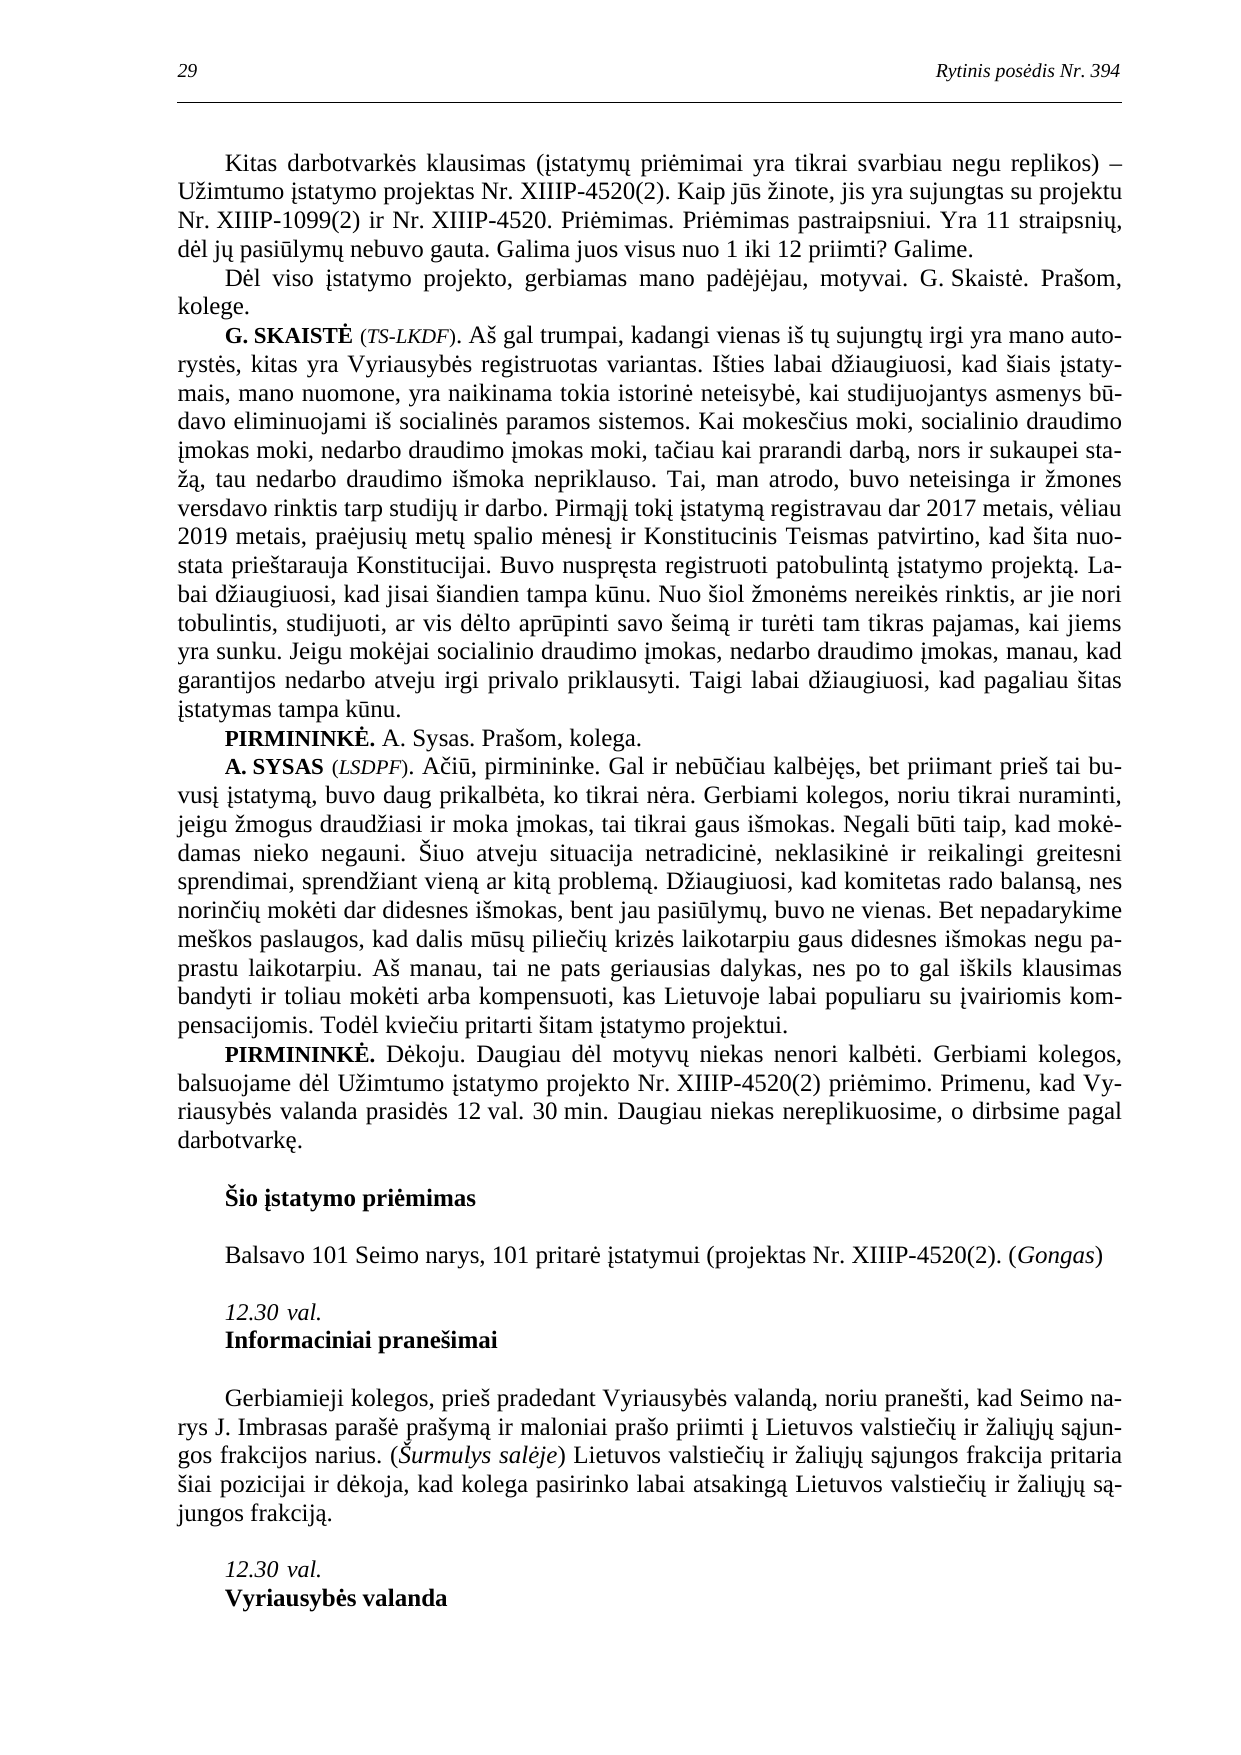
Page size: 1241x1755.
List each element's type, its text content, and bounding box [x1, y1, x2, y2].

text Ger­bia­mie­ji ko­le­gos, prieš pra­de­dant Vy­riau­sy­bės va­lan­dą, no­riu pra­neš­ti, kad Sei­mo na­rys J. Imb­ra­sas pa­ra­šė pra­šy­mą ir ma­lo­niai pra­šo pri­im­ti į Lie­tu­vos vals­tie­čių ir ža­lių­jų są­jun­gos frak­ci­jos na­rius. (Šur­mu­lys sa­lė­je) Lie­tu­vos vals­tie­čių ir ža­lių­jų są­jun­gos frak­ci­ja pri­ta­ria šiai po­zi­ci­jai ir dė­ko­ja, kad ko­le­ga pa­si­rin­ko la­bai at­sa­kin­gą Lie­tu­vos vals­tie­čių ir ža­lių­jų są­jun­gos frak­ci­ją. [177, 1383, 1122, 1527]
text 12.30 val. [224, 1298, 1122, 1325]
text Vy­riau­sy­bės va­lan­da [177, 1583, 1122, 1612]
text G. SKAISTĖ (TS-LKDF). Aš gal trum­pai, ka­dan­gi vie­nas iš tų su­jung­tų ir­gi yra ma­no au­to­rys­tės, ki­tas yra Vy­riau­sy­bės re­gist­ruo­tas va­rian­tas. Iš­ties la­bai džiau­giuo­si, kad šiais įsta­ty­mais, ma­no nuo­mo­ne, yra nai­ki­na­ma to­kia is­to­ri­nė ne­tei­sy­bė, kai stu­di­juo­jan­tys as­me­nys bū­da­vo eli­mi­nuo­ja­mi iš so­cia­li­nės pa­ra­mos sis­te­mos. Kai mo­kes­čius mo­ki, so­cia­li­nio drau­di­mo įmo­kas mo­ki, ne­dar­bo drau­di­mo įmo­kas mo­ki, ta­čiau kai pra­ran­di dar­bą, nors ir su­kau­pei sta­žą, tau ne­dar­bo drau­di­mo iš­mo­ka ne­pri­klau­so. Tai, man at­ro­do, bu­vo ne­tei­sin­ga ir žmo­nes vers­da­vo rink­tis tarp stu­di­jų ir dar­bo. Pir­mą­jį to­kį įsta­ty­mą re­gist­ra­vau dar 2017 me­tais, vė­liau 2019 me­tais, pra­ėju­sių me­tų spa­lio mė­ne­sį ir Kon­sti­tu­ci­nis Teis­mas pa­tvir­ti­no, kad ši­ta nuo­sta­ta prieš­ta­rau­ja Kon­sti­tu­ci­jai. Bu­vo nu­spręs­ta re­gist­ruo­ti pa­to­bu­lin­tą įsta­ty­mo pro­jek­tą. La­bai džiau­giuo­si, kad ji­sai šian­dien tam­pa kū­nu. Nuo šiol žmo­nėms ne­rei­kės rink­tis, ar jie no­ri to­bu­lin­tis, stu­di­juo­ti, ar vis dėl­to ap­rū­pin­ti sa­vo šei­mą ir tu­rė­ti tam tik­ras pa­ja­mas, kai jiems yra sun­ku. Jei­gu mo­kė­jai so­cia­li­nio drau­di­mo įmo­kas, ne­dar­bo drau­di­mo įmo­kas, ma­nau, kad ga­ran­ti­jos ne­dar­bo at­ve­ju ir­gi pri­va­lo pri­klau­sy­ti. Tai­gi la­bai džiau­giuo­si, kad pa­ga­liau ši­tas įsta­ty­mas tam­pa kū­nu. [177, 320, 1122, 723]
text In­for­ma­ci­niai pra­ne­ši­mai [177, 1325, 1122, 1354]
text Ki­tas dar­bo­tvarkės klau­si­mas (įsta­ty­mų pri­ėmi­mai yra tik­rai svar­biau ne­gu re­pli­kos) – Už­im­tu­mo įsta­ty­mo pro­jek­tas Nr. XIIIP-4520(2). Kaip jūs ži­no­te, jis yra su­jung­tas su pro­jek­tu Nr. XIIIP-1099(2) ir Nr. XIIIP-4520. Pri­ėmi­mas. Pri­ėmi­mas pa­straips­niui. Yra 11 straips­nių, dėl jų pa­siū­ly­mų ne­bu­vo gau­ta. Ga­li­ma juos vi­sus nuo 1 iki 12 pri­im­ti? Ga­li­me. [177, 148, 1122, 263]
text Dėl vi­so įsta­ty­mo pro­jek­to, ger­bia­mas ma­no pa­dė­jė­jau, mo­ty­vai. G. Skais­tė. Pra­šom, kole­ge. [177, 263, 1122, 320]
text A. SYSAS (LSDPF). Ačiū, pir­mi­nin­ke. Gal ir ne­bū­čiau kal­bė­jęs, bet pri­imant prieš tai bu­vu­sį įsta­ty­mą, bu­vo daug pri­kal­bė­ta, ko tik­rai nė­ra. Ger­bia­mi ko­le­gos, no­riu tik­rai nu­ra­min­ti, jei­gu žmo­gus drau­džia­si ir mo­ka įmo­kas, tai tik­rai gaus iš­mo­kas. Ne­ga­li bū­ti taip, kad mo­kė­da­mas nie­ko ne­gau­ni. Šiuo at­ve­ju si­tu­a­ci­ja ne­tra­di­ci­nė, ne­kla­si­ki­nė ir rei­ka­lin­gi grei­tes­ni spren­di­mai, spren­džiant vie­ną ar ki­tą pro­ble­mą. Džiau­giuo­si, kad ko­mi­te­tas ra­do ba­lan­są, nes no­rin­čių mo­kė­ti dar di­des­nes iš­mo­kas, bent jau pa­siū­ly­mų, bu­vo ne vie­nas. Bet ne­pa­da­ry­ki­me meš­kos pa­slau­gos, kad da­lis mū­sų pi­lie­čių kri­zės lai­ko­tar­piu gaus di­des­nes iš­mo­kas ne­gu pa­pras­tu lai­ko­tar­piu. Aš ma­nau, tai ne pats ge­riau­sias da­ly­kas, nes po to gal iš­kils klau­si­mas ban­dy­ti ir to­liau mo­kė­ti ar­ba kom­pen­suo­ti, kas Lie­tu­vo­je la­bai po­pu­lia­ru su įvai­rio­mis kom­pen­sa­ci­jo­mis. To­dėl kvie­čiu pri­tar­ti ši­tam įsta­ty­mo pro­jek­tui. [177, 751, 1122, 1039]
text PIRMININKĖ. Dė­ko­ju. Dau­giau dėl mo­ty­vų nie­kas ne­no­ri kal­bė­ti. Ger­bia­mi ko­le­gos, bal­suo­ja­me dėl Už­im­tu­mo įsta­ty­mo pro­jek­to Nr. XIIIP-4520(2) pri­ėmi­mo. Pri­me­nu, kad Vy­riau­sy­bės va­lan­da pra­si­dės 12 val. 30 min. Dau­giau nie­kas ne­rep­li­kuo­si­me, o dirb­si­me pa­gal dar­bo­tvarkę. [177, 1039, 1122, 1154]
text 12.30 val. [224, 1555, 1122, 1583]
text Šio įsta­ty­mo pri­ėmi­mas [177, 1183, 1122, 1211]
text Bal­sa­vo 101 Sei­mo na­rys, 101 pri­ta­rė įsta­ty­mui (pro­jek­tas Nr. XIIIP-4520(2). (Gon­gas) [177, 1240, 1122, 1269]
text PIRMININKĖ. A. Sy­sas. Pra­šom, ko­le­ga. [177, 723, 1122, 751]
